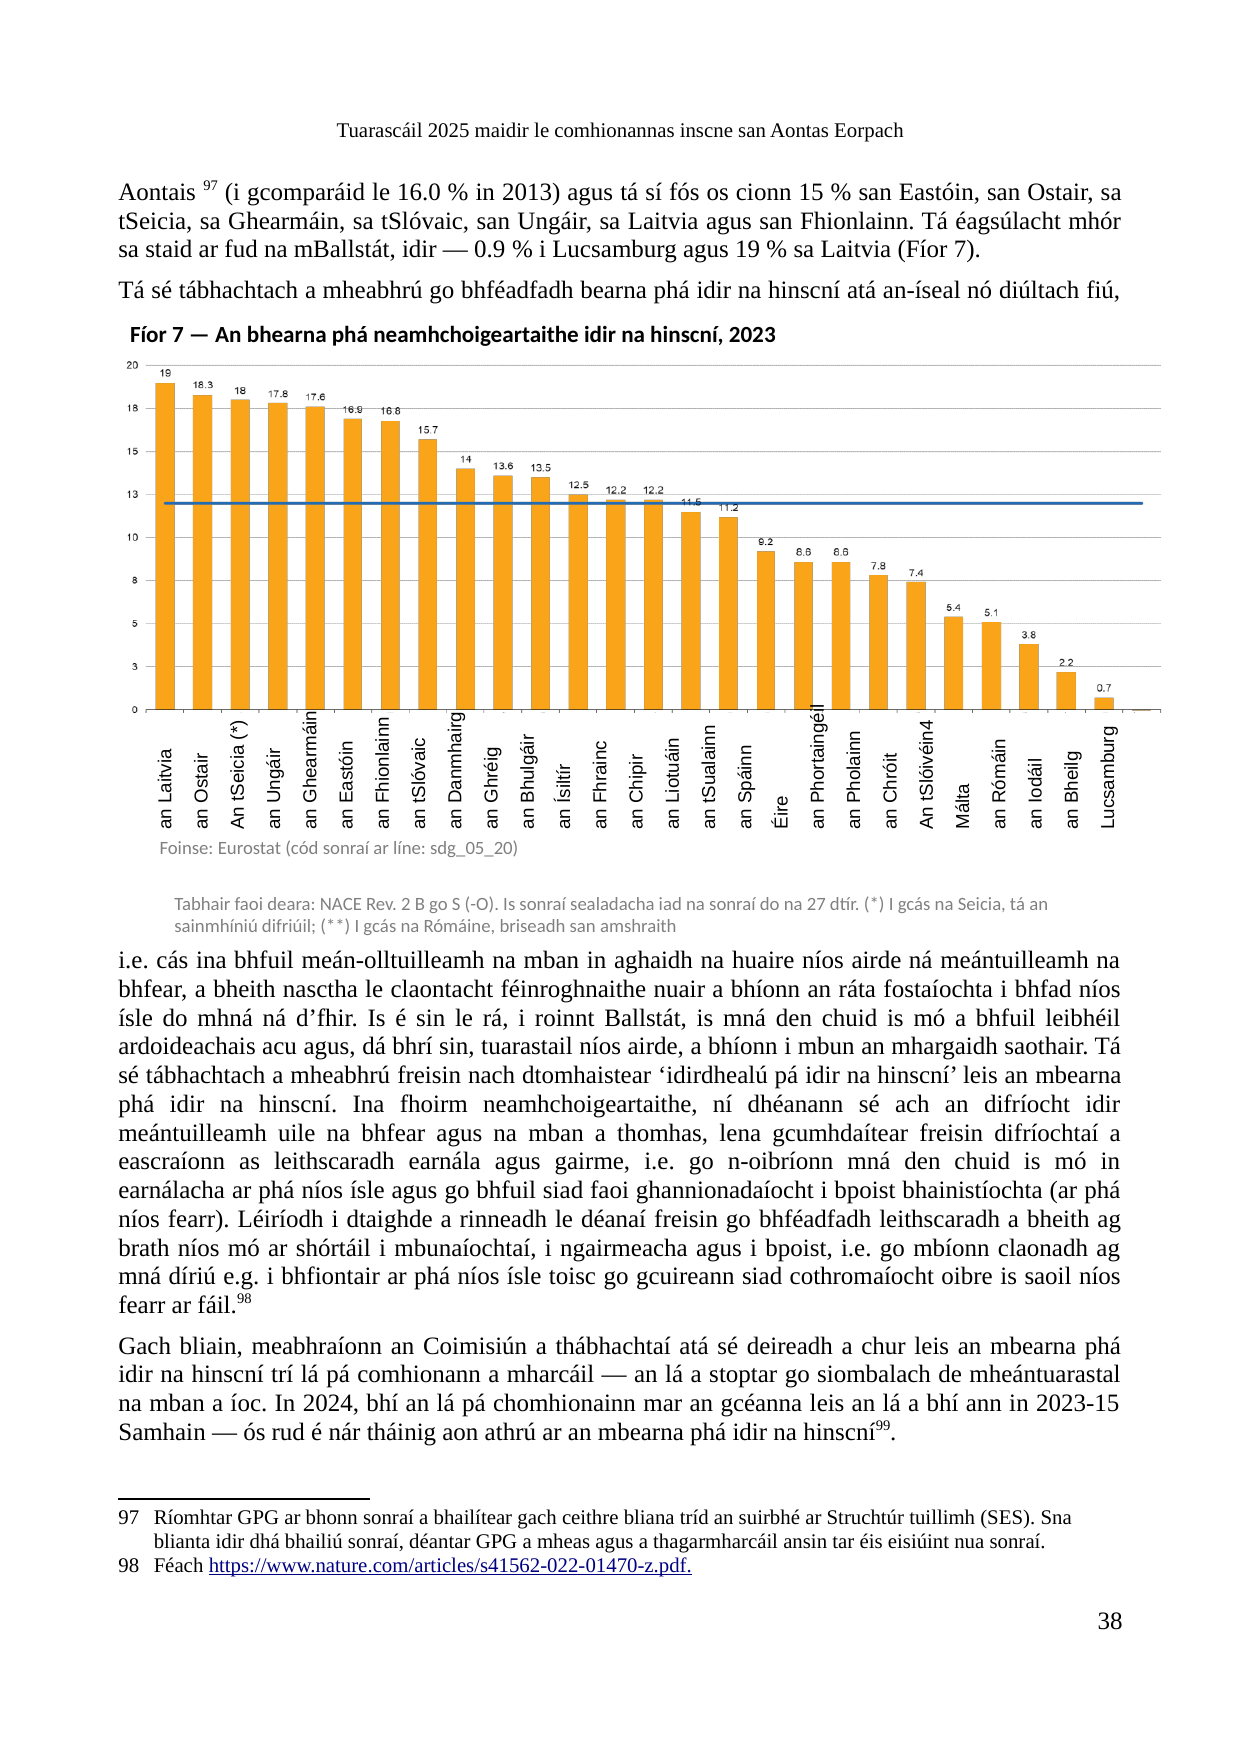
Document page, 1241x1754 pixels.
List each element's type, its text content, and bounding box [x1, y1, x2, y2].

text Cé go bhfuil an bhearna phá idir na hinscní ag laghdú le deich mbliana anuas, tá a leibhéal fós os cionn 10 % i bhformhór na dtíortha. In 2023, is ionann an bhearna phá neamhchoigeartaithe idir na hinscní in AE27, bunaithe den chuid is mó ar shonraí sealadacha, agus 12.0 % ar mheán an Aontais (i gcomparáid le 16.0 % in 2013) agus tá sí fós os cionn 15 % san Eastóin, san Ostair, sa tSeicia, sa Ghearmáin, sa tSlóvaic, san Ungáir, sa Laitvia agus san Fhionlainn. Tá éagsúlacht mhór sa staid ar fud na mBallstát, idir — 0.9 % i Lucsamburg agus 19 % sa Laitvia (Fíor 7). [118, 177, 1122, 263]
text Tá sé tábhachtach a mheabhrú go bhféadfadh bearna phá idir na hinscní atá an-íseal nó diúltach fiú, i.e. cás ina bhfuil meán-olltuilleamh na mban in aghaidh na huaire níos airde ná meántuilleamh na bhfear, a bheith nasctha le claontacht féinroghnaithe nuair a bhíonn an ráta fostaíochta i bhfad níos ísle do mhná ná d’fhir. Is é sin le rá, i roinnt Ballstát, is mná den chuid is mó a bhfuil leibhéil ardoideachais acu agus, dá bhrí sin, tuarastail níos airde, a bhíonn i mbun an mhargaidh saothair. Tá sé tábhachtach a mheabhrú freisin nach dtomhaistear ‘idirdhealú pá idir na hinscní’ leis an mbearna phá idir na hinscní. Ina fhoirm neamhchoigeartaithe, ní dhéanann sé ach an difríocht idir meántuilleamh uile na bhfear agus na mban a thomhas, lena gcumhdaítear freisin difríochtaí a eascraíonn as leithscaradh earnála agus gairme, i.e. go n-oibríonn mná den chuid is mó in earnálacha ar phá níos ísle agus go bhfuil siad faoi ghannionadaíocht i bpoist bhainistíochta (ar phá níos fearr). Léiríodh i dtaighde a rinneadh le déanaí freisin go bhféadfadh leithscaradh a bheith ag brath níos mó ar shórtáil i mbunaíochtaí, i ngairmeacha agus i bpoist, i.e. go mbíonn claonadh ag mná díriú e.g. i bhfiontair ar phá níos ísle toisc go gcuireann siad cothromaíocht oibre is saoil níos fearr ar fáil. [118, 765, 1122, 1319]
text Ríomhtar GPG ar bhonn sonraí a bhailítear gach ceithre bliana tríd an suirbhé ar Struchtúr tuillimh (SES). Sna blianta idir dhá bhailiú sonraí, déantar GPG a mheas agus a thagarmharcáil ansin tar éis eisiúint nua sonraí. [118, 1505, 1122, 1553]
text Tá sé tábhachtach a mheabhrú go bhféadfadh bearna phá idir na hinscní atá an-íseal nó diúltach fiú, i.e. cás ina bhfuil meán-olltuilleamh na mban in aghaidh na huaire níos airde ná meántuilleamh na bhfear, a bheith nasctha le claontacht féinroghnaithe nuair a bhíonn an ráta fostaíochta i bhfad níos ísle do mhná ná d’fhir. Is é sin le rá, i roinnt Ballstát, is mná den chuid is mó a bhfuil leibhéil ardoideachais acu agus, dá bhrí sin, tuarastail níos airde, a bhíonn i mbun an mhargaidh saothair. Tá sé tábhachtach a mheabhrú freisin nach dtomhaistear ‘idirdhealú pá idir na hinscní’ leis an mbearna phá idir na hinscní. Ina fhoirm neamhchoigeartaithe, ní dhéanann sé ach an difríocht idir meántuilleamh uile na bhfear agus na mban a thomhas, lena gcumhdaítear freisin difríochtaí a eascraíonn as leithscaradh earnála agus gairme, i.e. go n-oibríonn mná den chuid is mó in earnálacha ar phá níos ísle agus go bhfuil siad faoi ghannionadaíocht i bpoist bhainistíochta (ar phá níos fearr). Léiríodh i dtaighde a rinneadh le déanaí freisin go bhféadfadh leithscaradh a bheith ag brath níos mó ar shórtáil i mbunaíochtaí, i ngairmeacha agus i bpoist, i.e. go mbíonn claonadh ag mná díriú e.g. i bhfiontair ar phá níos ísle toisc go gcuireann siad cothromaíocht oibre is saoil níos fearr ar fáil. [118, 275, 1122, 357]
text Gach bliain, meabhraíonn an Coimisiún a thábhachtaí atá sé deireadh a chur leis an mbearna phá idir na hinscní trí lá pá comhionann a mharcáil — an lá a stoptar go siombalach de mheántuarastal na mban a íoc. In 2024, bhí an lá pá chomhionainn mar an gcéanna leis an lá a bhí ann in 2023-15 Samhain — ós rud é nár tháinig aon athrú ar an mbearna phá idir na hinscní. [118, 1331, 1122, 1446]
picture [118, 357, 1177, 765]
text Féach https://www.nature.com/articles/s41562-022-01470-z.pdf. [118, 1553, 1122, 1577]
picture [343, 758, 351, 763]
